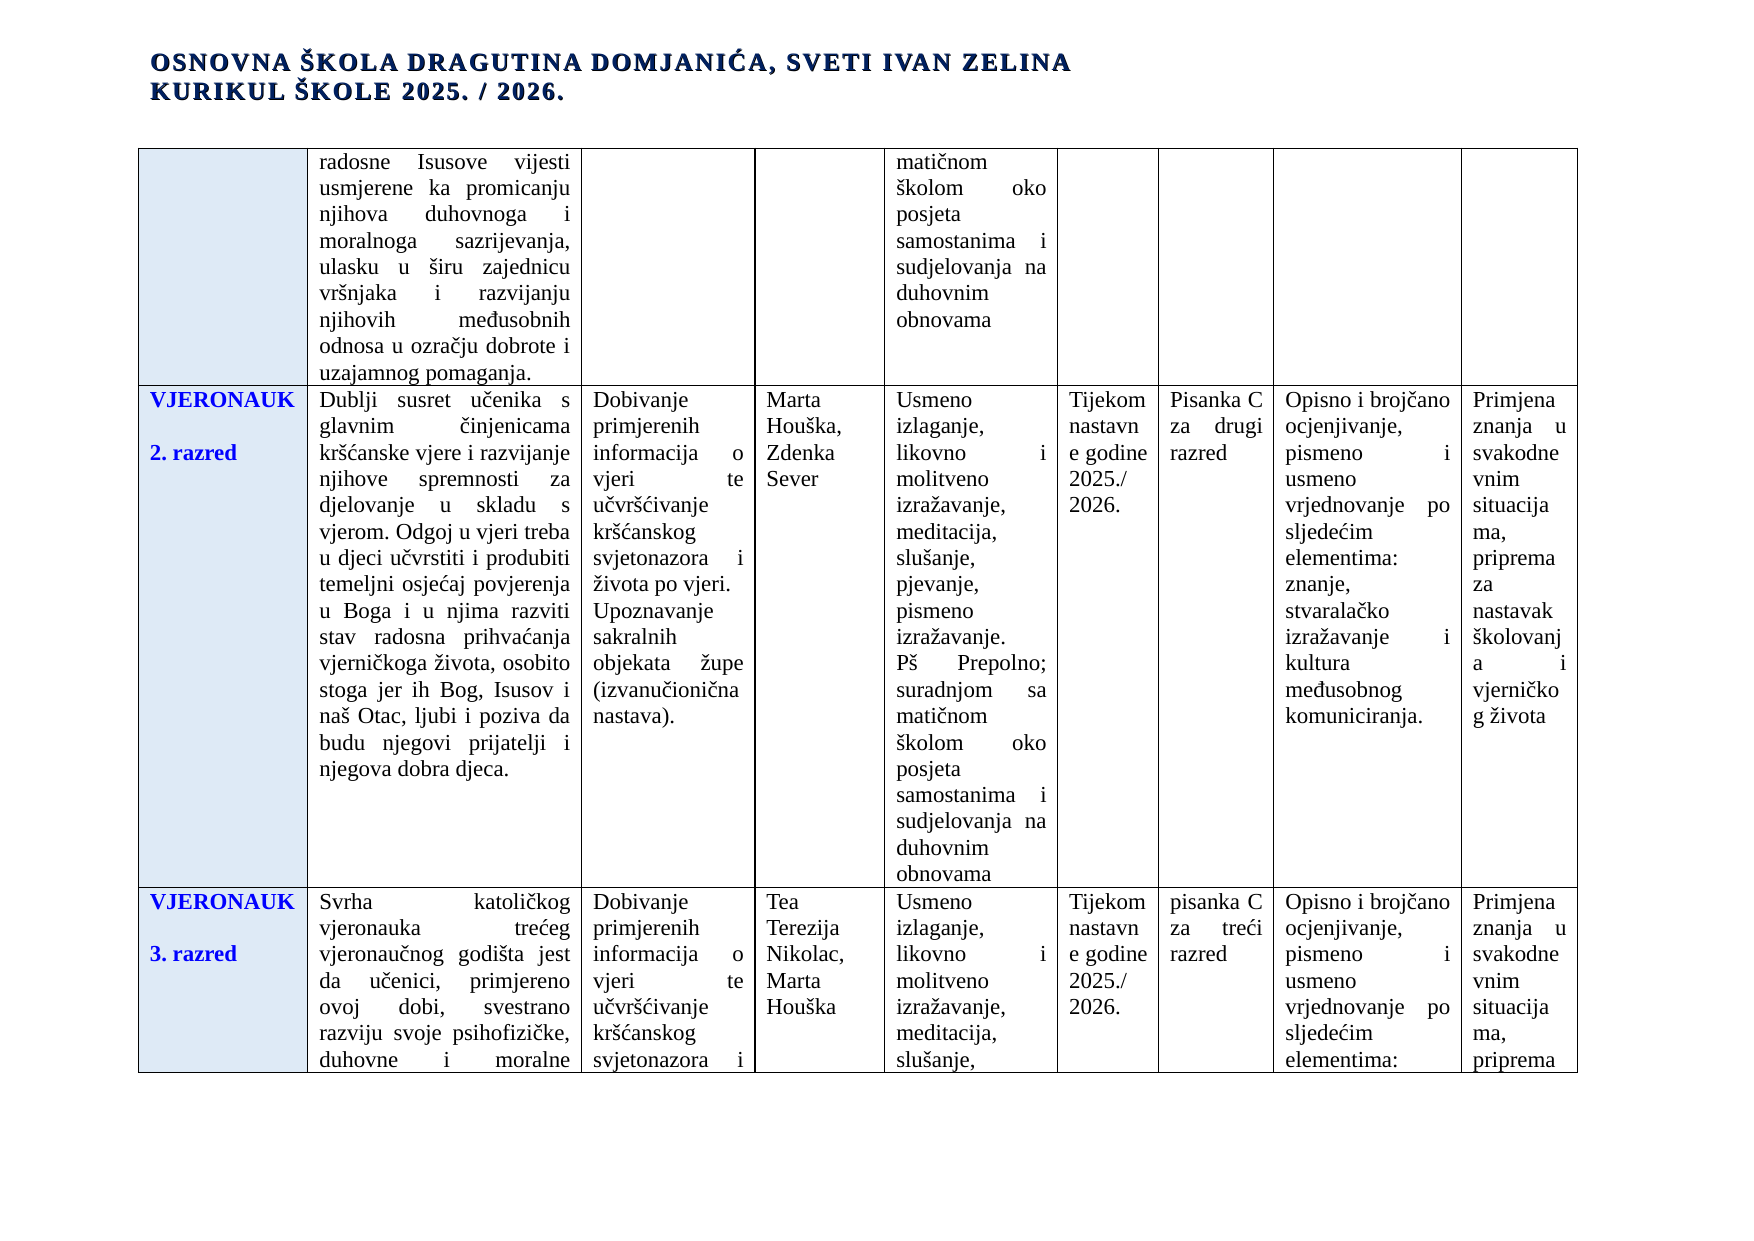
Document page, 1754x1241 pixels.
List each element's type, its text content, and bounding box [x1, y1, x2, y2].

table_cell VJERONAUK 2. razred [139, 386, 307, 887]
table_header radosne Isusove vijesti usmjerene ka promicanju njihova duhovnoga i moralnoga sazrijevanja, ulasku u širu zajednicu vršnjaka i razvijanju njihovih međusobnih odnosa u ozračju dobrote i uzajamnog pomaganja. [308, 149, 581, 385]
table_header [1274, 149, 1461, 385]
table_cell pisanka C za treći razred [1159, 888, 1273, 1072]
table_header [139, 149, 307, 385]
table_cell Dublji susret učenika s glavnim činjenicama kršćanske vjere i razvijanje njihove spremnosti za djelovanje u skladu s vjerom. Odgoj u vjeri treba u djeci učvrstiti i produbiti temeljni osjećaj povjerenja u Boga i u njima razviti stav radosna prihvaćanja vjerničkoga života, osobito stoga jer ih Bog, Isusov i naš Otac, ljubi i poziva da budu njegovi prijatelji i njegova dobra djeca. [308, 386, 581, 887]
table_cell Dobivanje primjerenih informacija o vjeri te učvršćivanje kršćanskog svjetonazora i života po vjeri. Upoznavanje sakralnih objekata župe (izvanučionična nastava). [582, 386, 754, 887]
table_header [756, 149, 884, 385]
table_cell Tijekom nastavne godine 2025./ 2026. [1058, 386, 1158, 887]
table_header [582, 149, 754, 385]
table_cell Tijekom nastavne godine 2025./ 2026. [1058, 888, 1158, 1072]
table_header matičnom školom oko posjeta samostanima i sudjelovanja na duhovnim obnovama [885, 149, 1057, 385]
table_cell Tea Terezija Nikolac, Marta Houška [756, 888, 884, 1072]
table_header [1058, 149, 1158, 385]
table_cell Svrha katoličkog vjeronauka trećeg vjeronaučnog godišta jest da učenici, primjereno ovoj dobi, svestrano razviju svoje psihofizičke, duhovne i moralne [308, 888, 581, 1072]
table_cell Dobivanje primjerenih informacija o vjeri te učvršćivanje kršćanskog svjetonazora i [582, 888, 754, 1072]
table_cell Primjena znanja u svakodnevnim situacijama, priprema za nastavak školovanja i vjerničkog života [1462, 386, 1577, 887]
table_cell Usmeno izlaganje, likovno i molitveno izražavanje, meditacija, slušanje, pjevanje, pismeno izražavanje. Pš Prepolno; suradnjom sa matičnom školom oko posjeta samostanima i sudjelovanja na duhovnim obnovama [885, 386, 1057, 887]
table_cell Pisanka C za drugi razred [1159, 386, 1273, 887]
table_cell VJERONAUK 3. razred [139, 888, 307, 1072]
table_cell Opisno i brojčano ocjenjivanje, pismeno i usmeno vrjednovanje po sljedećim elementima: [1274, 888, 1461, 1072]
table_header [1462, 149, 1577, 385]
table_cell Primjena znanja u svakodnevnim situacijama, priprema [1462, 888, 1577, 1072]
table_cell Marta Houška, Zdenka Sever [756, 386, 884, 887]
table_cell Usmeno izlaganje, likovno i molitveno izražavanje, meditacija, slušanje, [885, 888, 1057, 1072]
table_header [1159, 149, 1273, 385]
table_cell Opisno i brojčano ocjenjivanje, pismeno i usmeno vrjednovanje po sljedećim elementima: znanje, stvaralačko izražavanje i kultura međusobnog komuniciranja. [1274, 386, 1461, 887]
